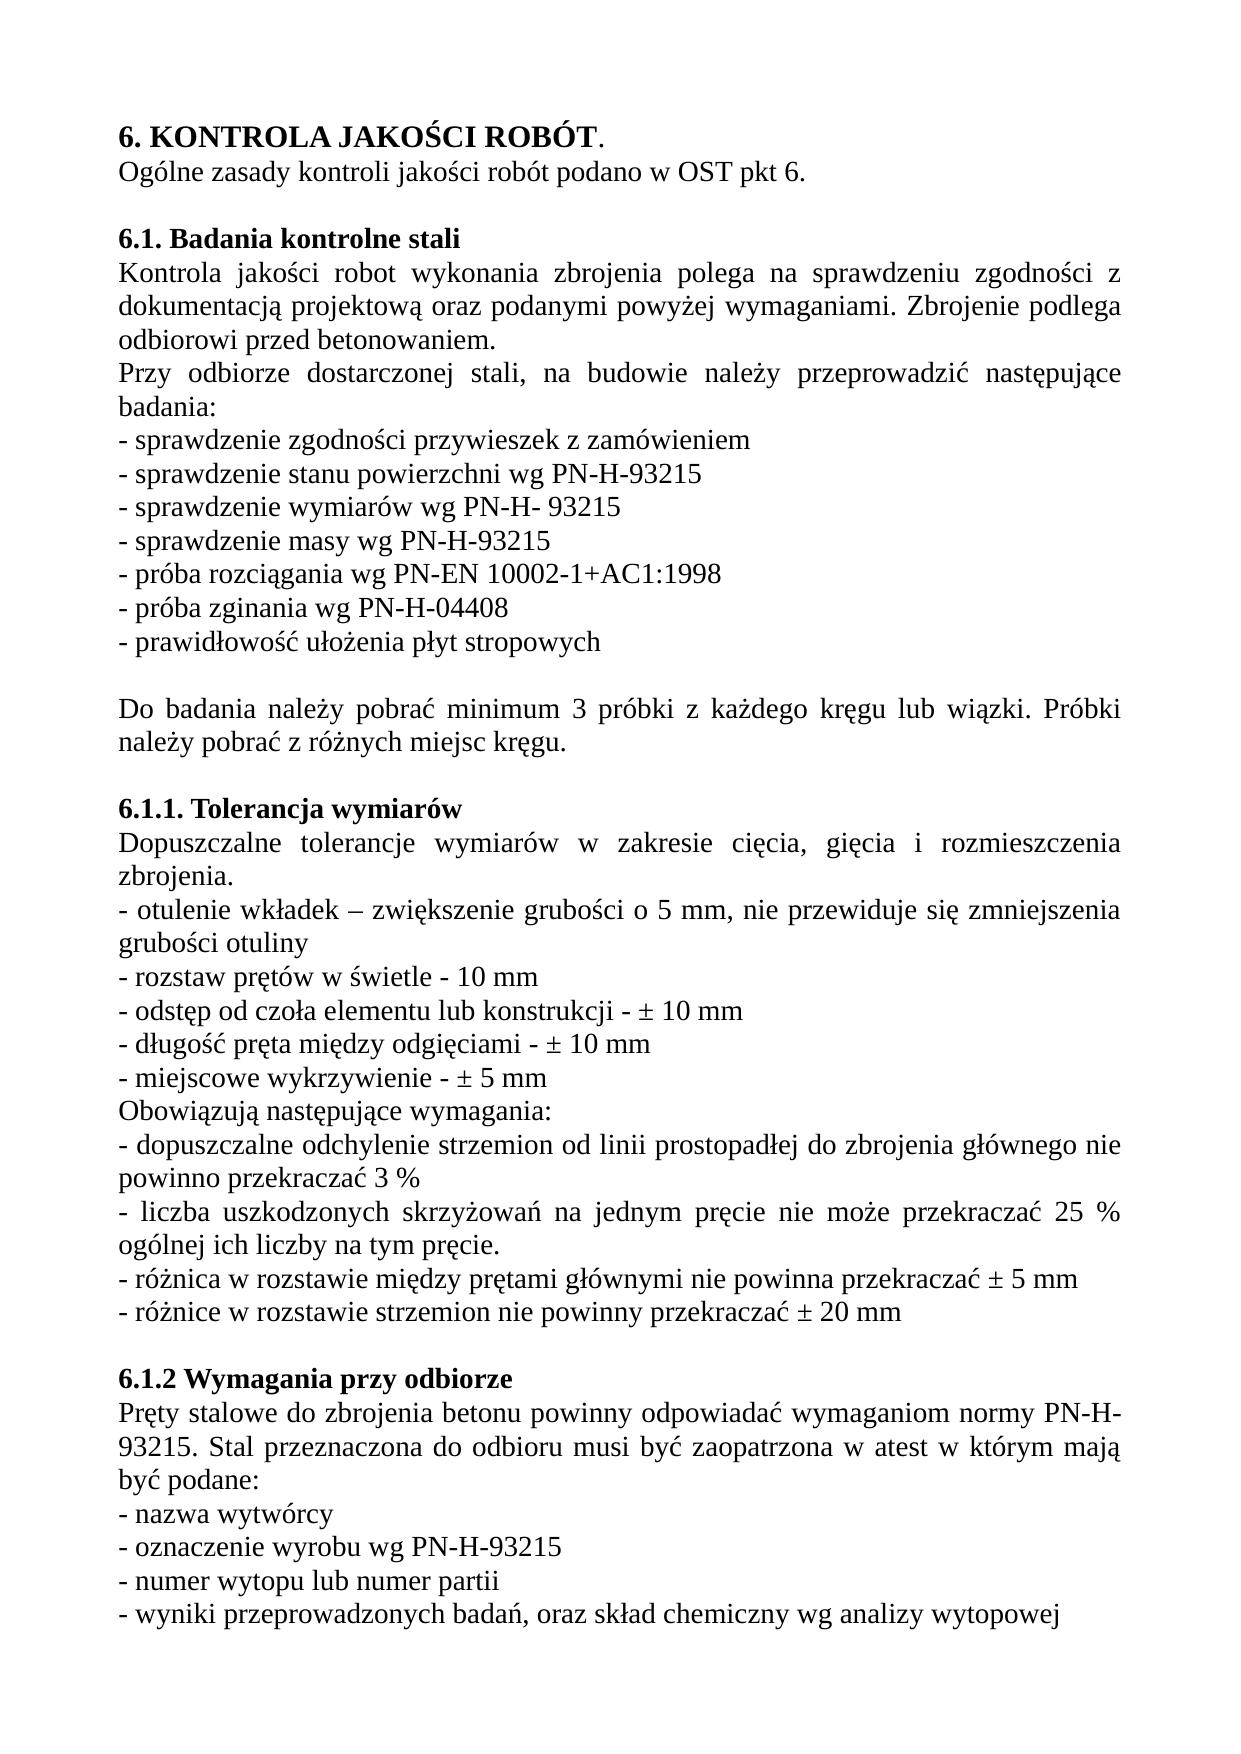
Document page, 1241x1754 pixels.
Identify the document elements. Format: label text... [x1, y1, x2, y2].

text - sprawdzenie wymiarów wg PN-H- 93215 [118, 489, 1122, 523]
text - długość pręta między odgięciami - ± 10 mm [118, 1026, 1122, 1060]
text - próba zginania wg PN-H-04408 [118, 590, 1122, 624]
text 6. KONTROLA JAKOŚCI ROBÓT. [118, 118, 1122, 154]
text - otulenie wkładek – zwiększenie grubości o 5 mm, nie przewiduje się zmniejszenia grubości otuliny [118, 892, 1122, 959]
text - nazwa wytwórcy [118, 1496, 1122, 1529]
text - wyniki przeprowadzonych badań, oraz skład chemiczny wg analizy wytopowej [118, 1596, 1122, 1630]
text - oznaczenie wyrobu wg PN-H-93215 [118, 1529, 1122, 1563]
text 6.1. Badania kontrolne stali [118, 221, 1122, 255]
text Przy odbiorze dostarczonej stali, na budowie należy przeprowadzić następujące badania: [118, 355, 1122, 422]
text Pręty stalowe do zbrojenia betonu powinny odpowiadać wymaganiom normy PN-H-93215. Stal przeznaczona do odbioru musi być zaopatrzona w atest w którym mają być podane: [118, 1395, 1122, 1496]
text - numer wytopu lub numer partii [118, 1563, 1122, 1596]
text Dopuszczalne tolerancje wymiarów w zakresie cięcia, gięcia i rozmieszczenia zbrojenia. [118, 825, 1122, 892]
text - próba rozciągania wg PN-EN 10002-1+AC1:1998 [118, 557, 1122, 590]
text Obowiązują następujące wymagania: [118, 1093, 1122, 1127]
text Kontrola jakości robot wykonania zbrojenia polega na sprawdzeniu zgodności z dokumentacją projektową oraz podanymi powyżej wymaganiami. Zbrojenie podlega odbiorowi przed betonowaniem. [118, 255, 1122, 355]
text - liczba uszkodzonych skrzyżowań na jednym pręcie nie może przekraczać 25 % ogólnej ich liczby na tym pręcie. [118, 1194, 1122, 1261]
text - miejscowe wykrzywienie - ± 5 mm [118, 1060, 1122, 1093]
text - różnice w rozstawie strzemion nie powinny przekraczać ± 20 mm [118, 1294, 1122, 1328]
text - prawidłowość ułożenia płyt stropowych [118, 624, 1122, 657]
text - sprawdzenie stanu powierzchni wg PN-H-93215 [118, 456, 1122, 489]
text 6.1.2 Wymagania przy odbiorze [118, 1362, 1122, 1395]
text - sprawdzenie masy wg PN-H-93215 [118, 523, 1122, 557]
text - odstęp od czoła elementu lub konstrukcji - ± 10 mm [118, 993, 1122, 1026]
text - sprawdzenie zgodności przywieszek z zamówieniem [118, 422, 1122, 456]
text Ogólne zasady kontroli jakości robót podano w OST pkt 6. [118, 154, 1122, 188]
text - rozstaw prętów w świetle - 10 mm [118, 959, 1122, 993]
text Do badania należy pobrać minimum 3 próbki z każdego kręgu lub wiązki. Próbki należy pobrać z różnych miejsc kręgu. [118, 691, 1122, 758]
text - dopuszczalne odchylenie strzemion od linii prostopadłej do zbrojenia głównego nie powinno przekraczać 3 % [118, 1127, 1122, 1194]
text - różnica w rozstawie między prętami głównymi nie powinna przekraczać ± 5 mm [118, 1261, 1122, 1294]
text 6.1.1. Tolerancja wymiarów [118, 791, 1122, 825]
